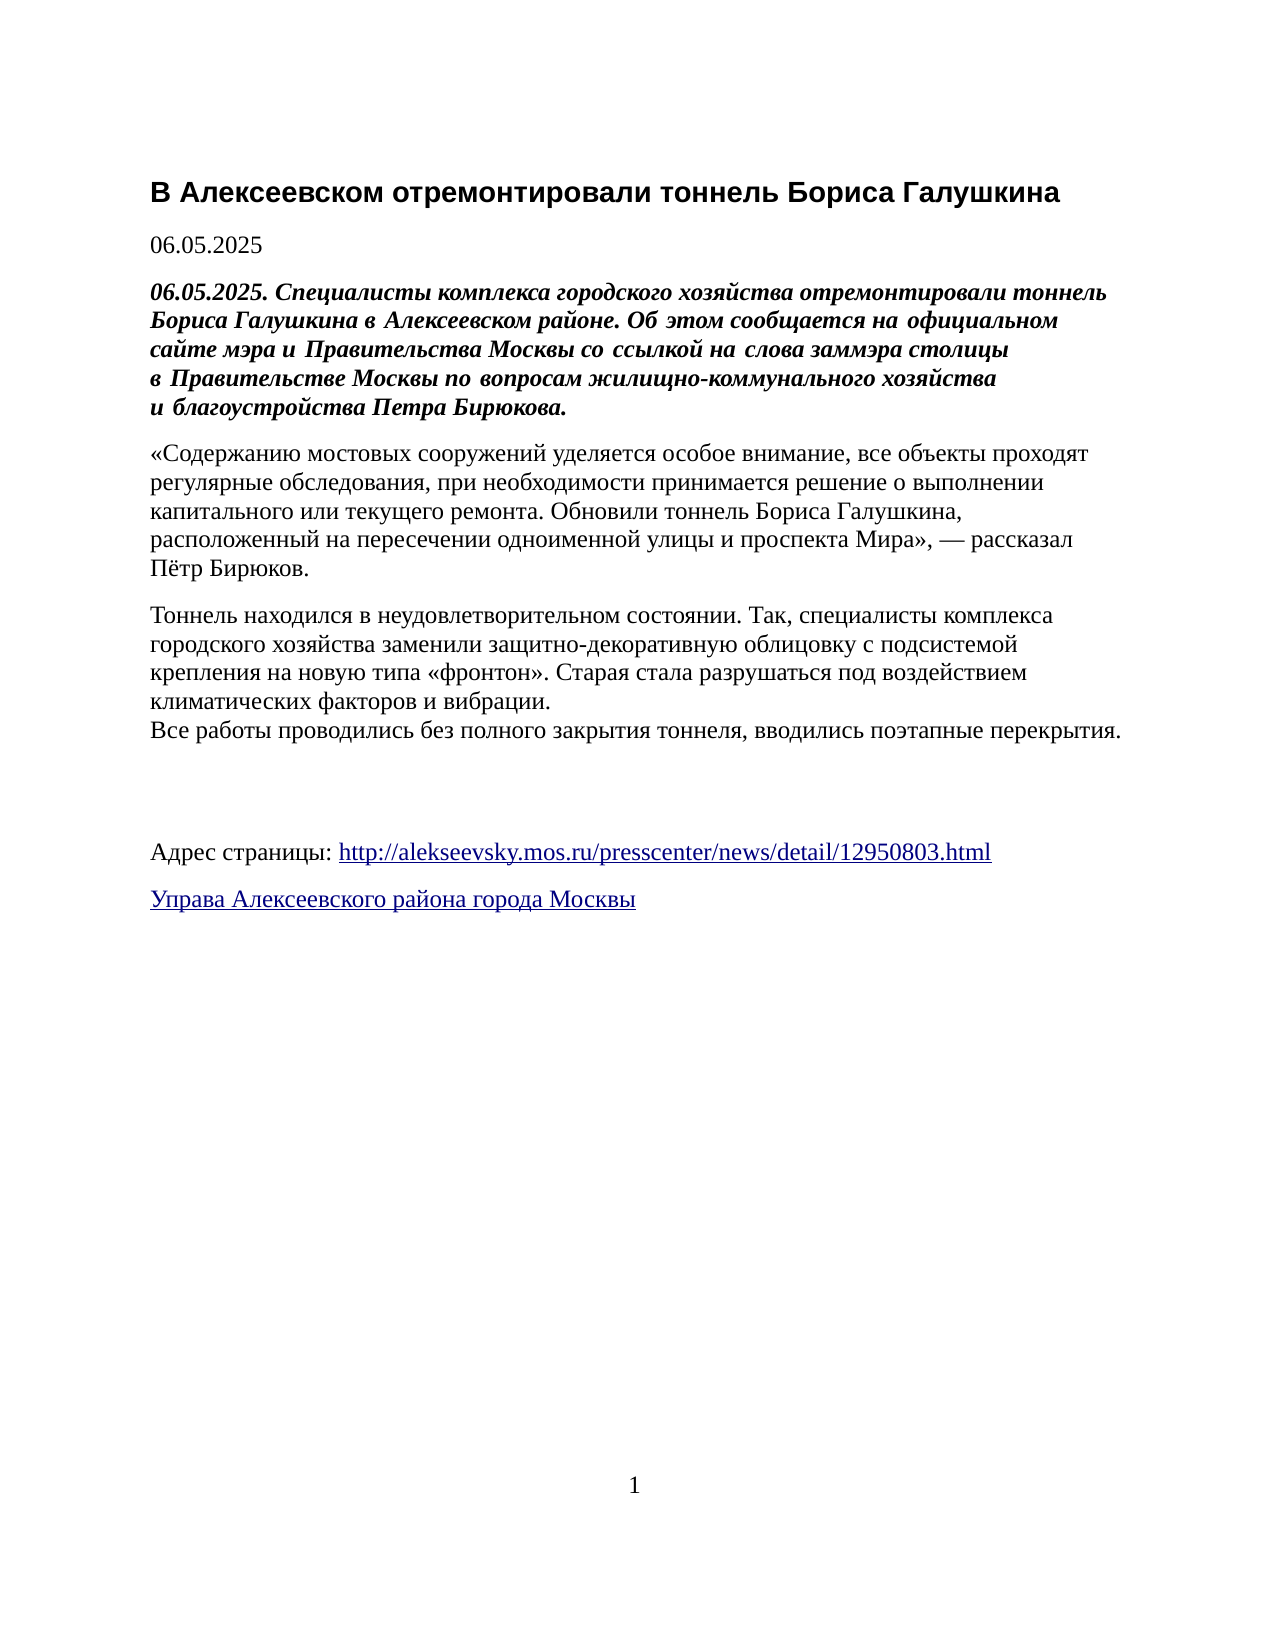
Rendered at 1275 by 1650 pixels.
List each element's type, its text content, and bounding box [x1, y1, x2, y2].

text 06.05.2025 [150, 230, 1125, 259]
text Управа Алексеевского района города Москвы [150, 884, 1125, 912]
subtitle В Алексеевском отремонтировали тоннель Бориса Галушкина [150, 175, 1125, 208]
text «Содержанию мостовых сооружений уделяется особое внимание, все объекты проходят регулярные обследования, при необходимости принимается решение о выполнении капитального или текущего ремонта. Обновили тоннель Бориса Галушкина, расположенный на пересечении одноименной улицы и проспекта Мира», — рассказал Пётр Бирюков. [150, 438, 1125, 582]
text 06.05.2025. Специалисты комплекса городского хозяйства отремонтировали тоннель Бориса Галушкина в Алексеевском районе. Об этом сообщается на официальном сайте мэра и Правительства Москвы со ссылкой на слова заммэра столицы в Правительстве Москвы по вопросам жилищно-коммунального хозяйства и благоустройства Петра Бирюкова. [150, 277, 1125, 420]
text Тоннель находился в неудовлетворительном состоянии. Так, специалисты комплекса городского хозяйства заменили защитно-декоративную облицовку с подсистемой крепления на новую типа «фронтон». Старая стала разрушаться под воздействием климатических факторов и вибрации. Все работы проводились без полного закрытия тоннеля, вводились поэтапные перекрытия. [150, 600, 1125, 744]
text Адрес страницы: http://alekseevsky.mos.ru/presscenter/news/detail/12950803.html [150, 837, 1125, 866]
